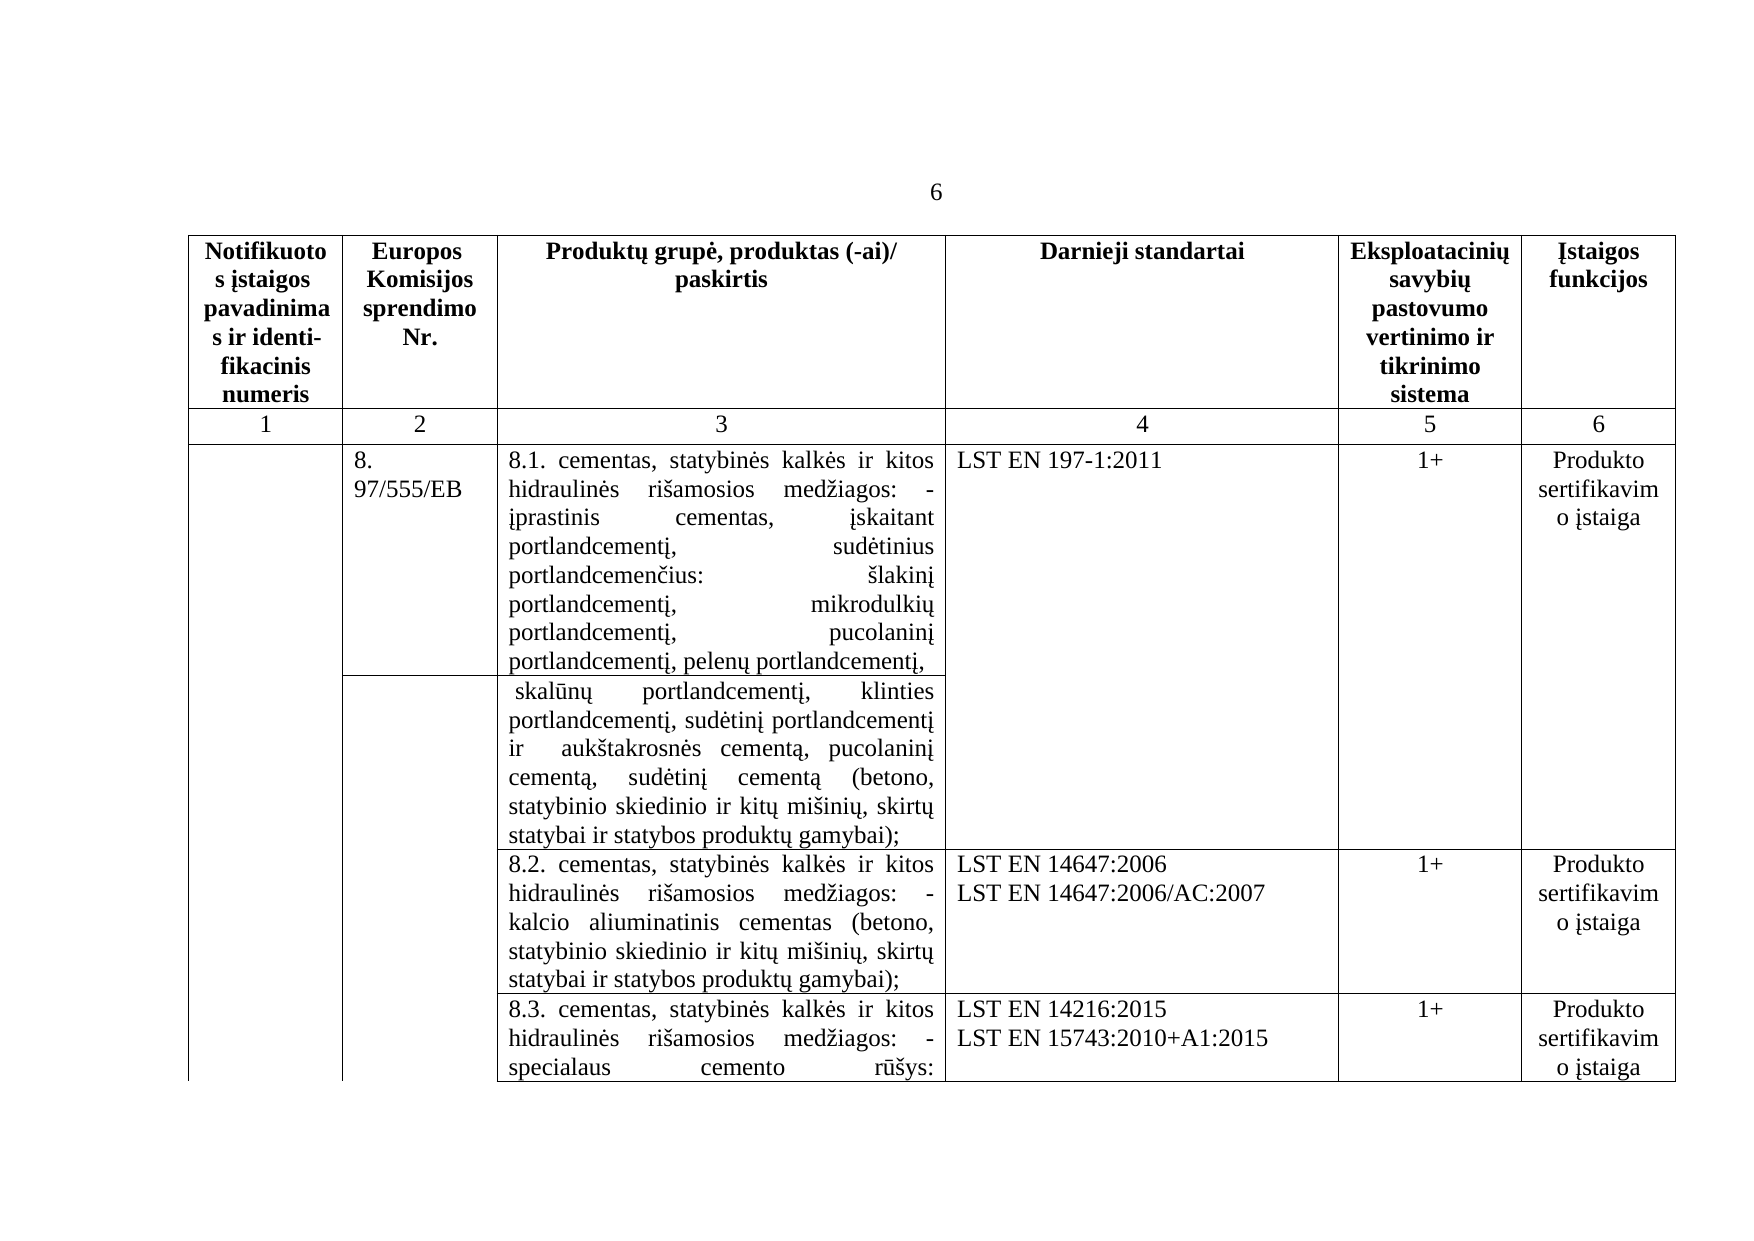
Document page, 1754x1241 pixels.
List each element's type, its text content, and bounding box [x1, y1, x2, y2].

table_cell 8.3. cementas, statybinės kalkės ir kitos hidraulinės rišamosios medžiagos: - specialaus cemento rūšys: [498, 994, 945, 1081]
table_header Produktų grupė, produktas (-ai)/ paskirtis [498, 236, 945, 408]
table_cell [343, 676, 497, 848]
table_cell 1+ [1339, 445, 1521, 848]
table_cell Produkto sertifikavimo įstaiga [1522, 850, 1675, 993]
table_cell 8.1. cementas, statybinės kalkės ir kitos hidraulinės rišamosios medžiagos: - įprastinis cementas, įskaitant portlandcementį, sudėtinius portlandcemenčius: šlakinį portlandcementį, mikrodulkių portlandcementį, pucolaninį portlandcementį, pelenų portlandcementį, [498, 445, 945, 675]
table_cell 1 [189, 409, 342, 444]
table_cell [343, 849, 497, 993]
table_cell Produkto sertifikavimo įstaiga [1522, 994, 1675, 1081]
table_cell 8. 97/555/EB [343, 445, 497, 675]
table_cell LST EN 14216:2015 LST EN 15743:2010+A1:2015 [946, 994, 1338, 1081]
table_cell 6 [1522, 409, 1675, 444]
table_header Darnieji standartai [946, 236, 1338, 408]
table_cell Produkto sertifikavimo įstaiga [1522, 445, 1675, 848]
table_cell LST EN 14647:2006 LST EN 14647:2006/AC:2007 [946, 850, 1338, 993]
table_cell LST EN 197-1:2011 [946, 445, 1338, 848]
table_cell 5 [1339, 409, 1521, 444]
table_cell [189, 445, 342, 993]
table_cell [343, 993, 497, 1081]
table_cell 8.2. cementas, statybinės kalkės ir kitos hidraulinės rišamosios medžiagos: - kalcio aliuminatinis cementas (betono, statybinio skiedinio ir kitų mišinių, skirtų statybai ir statybos produktų gamybai); [498, 850, 945, 993]
table_cell skalūnų portlandcementį, klinties portlandcementį, sudėtinį portlandcementį ir aukštakrosnės cementą, pucolaninį cementą, sudėtinį cementą (betono, statybinio skiedinio ir kitų mišinių, skirtų statybai ir statybos produktų gamybai); [498, 676, 945, 848]
table_header Įstaigos funkcijos [1522, 236, 1675, 408]
table_cell 2 [343, 409, 497, 444]
table_cell 3 [498, 409, 945, 444]
table_header Eksploatacinių savybių pastovumo vertinimo ir tikrinimo sistema [1339, 236, 1521, 408]
table_cell 1+ [1339, 850, 1521, 993]
table_cell 1+ [1339, 994, 1521, 1081]
table_cell [189, 993, 342, 1081]
table_header Notifikuotos įstaigos pavadinimas ir identi- fikacinis numeris [189, 236, 342, 408]
table_cell 4 [946, 409, 1338, 444]
table_header Europos Komisijos sprendimo Nr. [343, 236, 497, 408]
